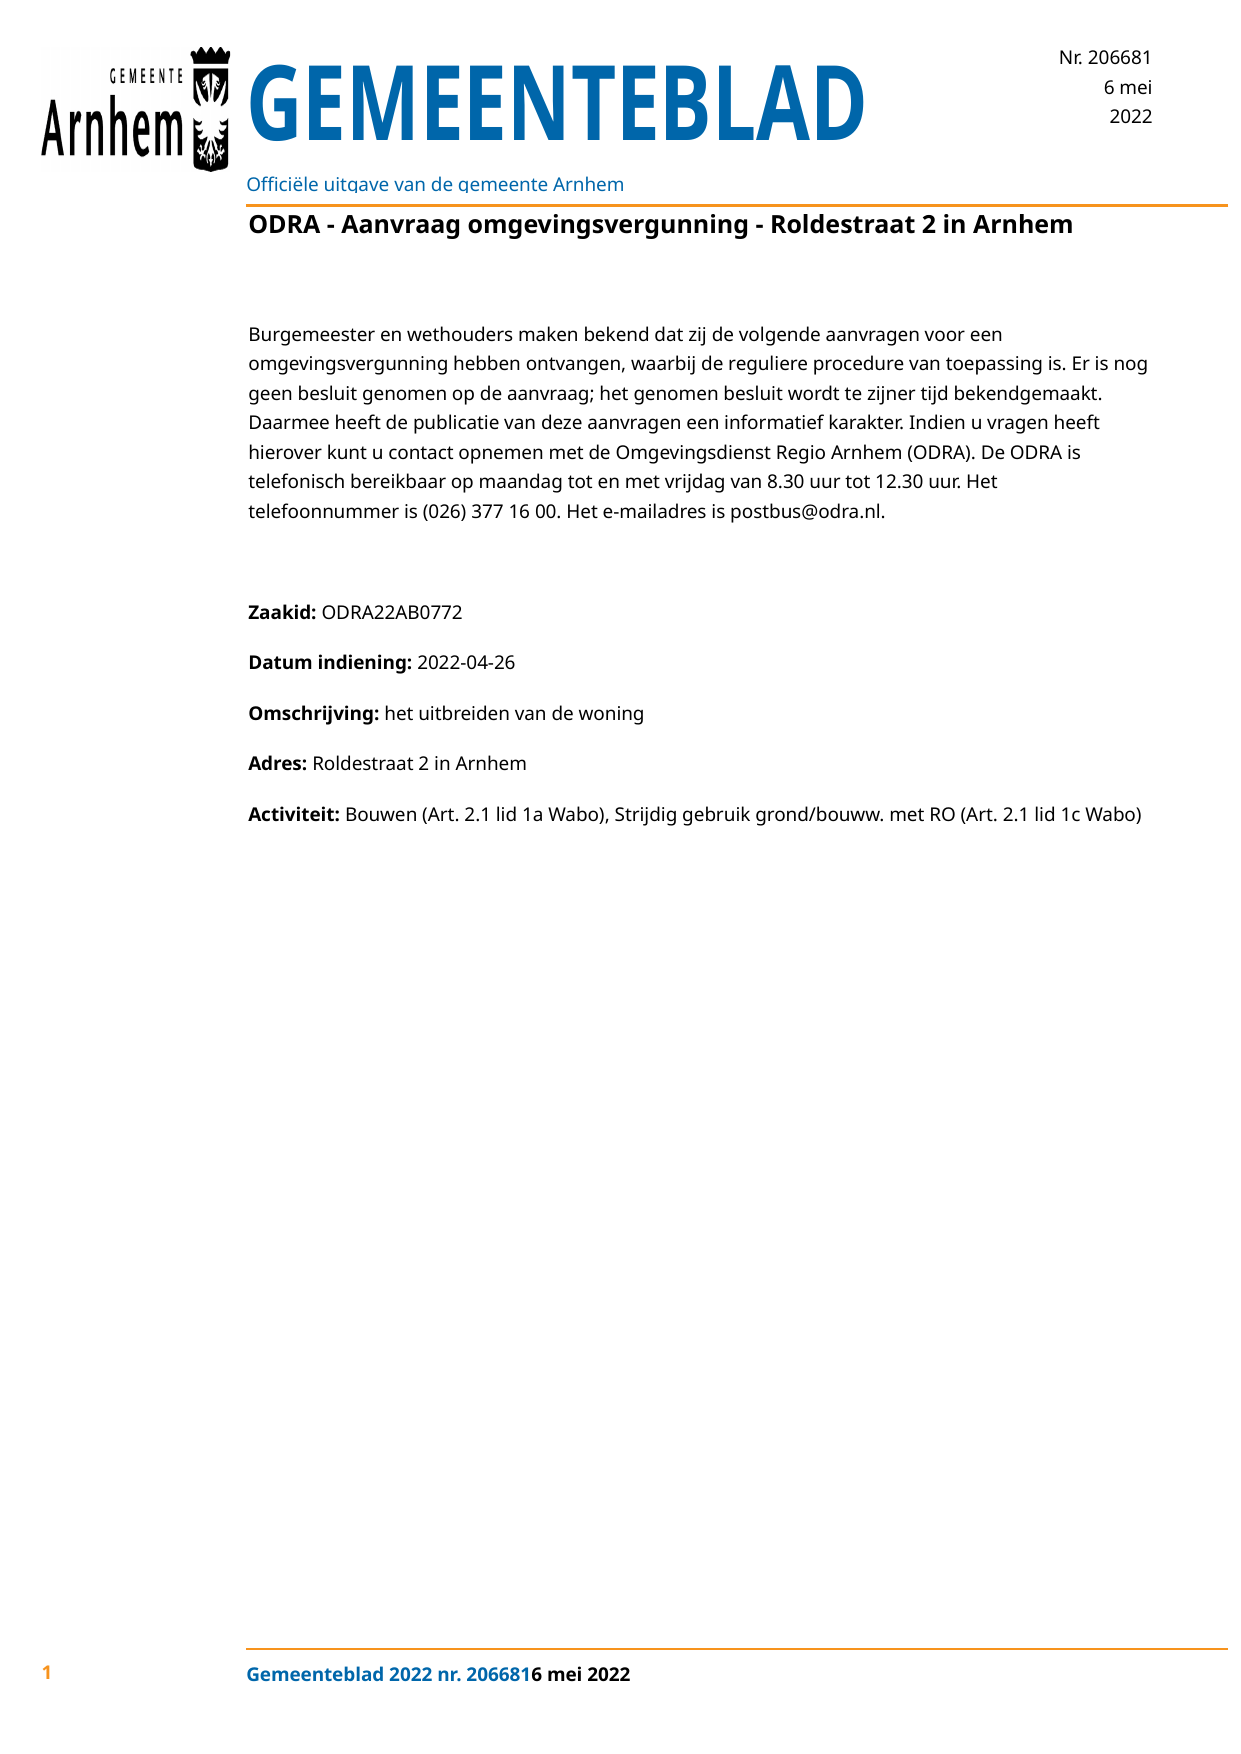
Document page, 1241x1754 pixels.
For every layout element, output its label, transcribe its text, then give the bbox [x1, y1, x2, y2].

text Omschrijving: het uitbreiden van de woning [248, 700, 1152, 726]
text ODRA - Aanvraag omgevingsvergunning - Roldestraat 2 in Arnhem [248, 207, 1152, 241]
text Zaakid: ODRA22AB0772 [248, 599, 1152, 625]
text Datum indiening: 2022-04-26 [248, 649, 1152, 675]
text Activiteit: Bouwen (Art. 2.1 lid 1a Wabo), Strijdig gebruik grond/bouww. met RO (Art. 2.1 lid 1c Wabo) [248, 801, 1152, 826]
text Adres: Roldestraat 2 in Arnhem [248, 750, 1152, 776]
text Burgemeester en wethouders maken bekend dat zij de volgende aanvragen voor een omgevingsvergunning hebben ontvangen, waarbij de reguliere procedure van toepassing is. Er is nog geen besluit genomen op de aanvraag; het genomen besluit wordt te zijner tijd bekendgemaakt. Daarmee heeft de publicatie van deze aanvragen een informatief karakter. Indien u vragen heeft hierover kunt u contact opnemen met de Omgevingsdienst Regio Arnhem (ODRA). De ODRA is telefonisch bereikbaar op maandag tot en met vrijdag van 8.30 uur tot 12.30 uur. Het telefoonnummer is (026) 377 16 00. Het e-mailadres is postbus@odra.nl. [248, 321, 1152, 524]
picture [41, 47, 231, 172]
